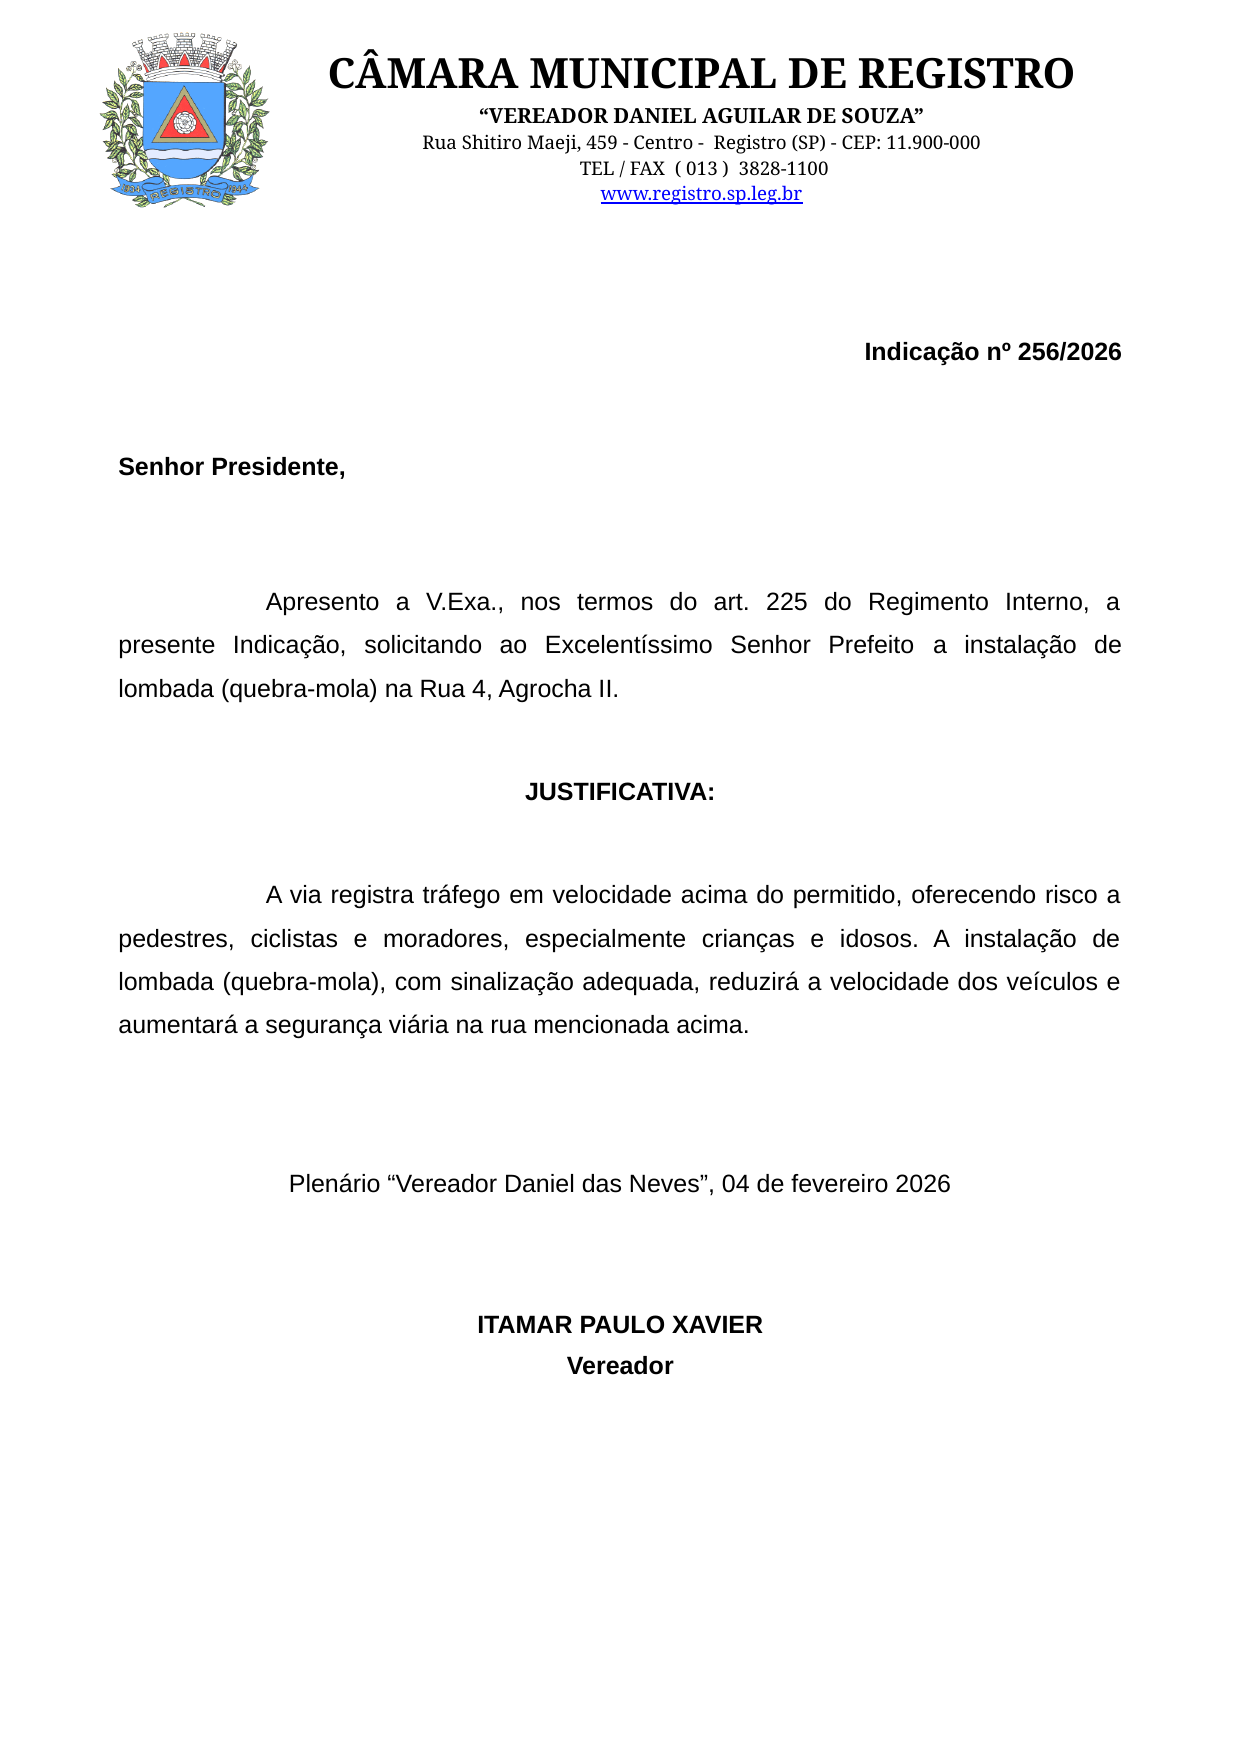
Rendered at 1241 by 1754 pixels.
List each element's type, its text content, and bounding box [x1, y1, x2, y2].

text Plenário “Vereador Daniel das Neves”, 04 de fevereiro 2026 [118, 1169, 1122, 1198]
text Apresento a V.Exa., nos termos do art. 225 do Regimento Interno, a presente Indicação, solicitando ao Excelentíssimo Senhor Prefeito a instalação de lombada (quebra-mola) na Rua 4, Agrocha II. [118, 587, 1122, 702]
text Indicação nº 256/2026 [118, 337, 1122, 366]
text ITAMAR PAULO XAVIER [118, 1310, 1122, 1339]
text JUSTIFICATIVA: [118, 776, 1122, 805]
text Vereador [118, 1351, 1122, 1379]
text Senhor Presidente, [118, 452, 1122, 481]
text A via registra tráfego em velocidade acima do permitido, oferecendo risco a pedestres, ciclistas e moradores, especialmente crianças e idosos. A instalação de lombada (quebra-mola), com sinalização adequada, reduzirá a velocidade dos veículos e aumentará a segurança viária na rua mencionada acima. [118, 881, 1122, 1039]
